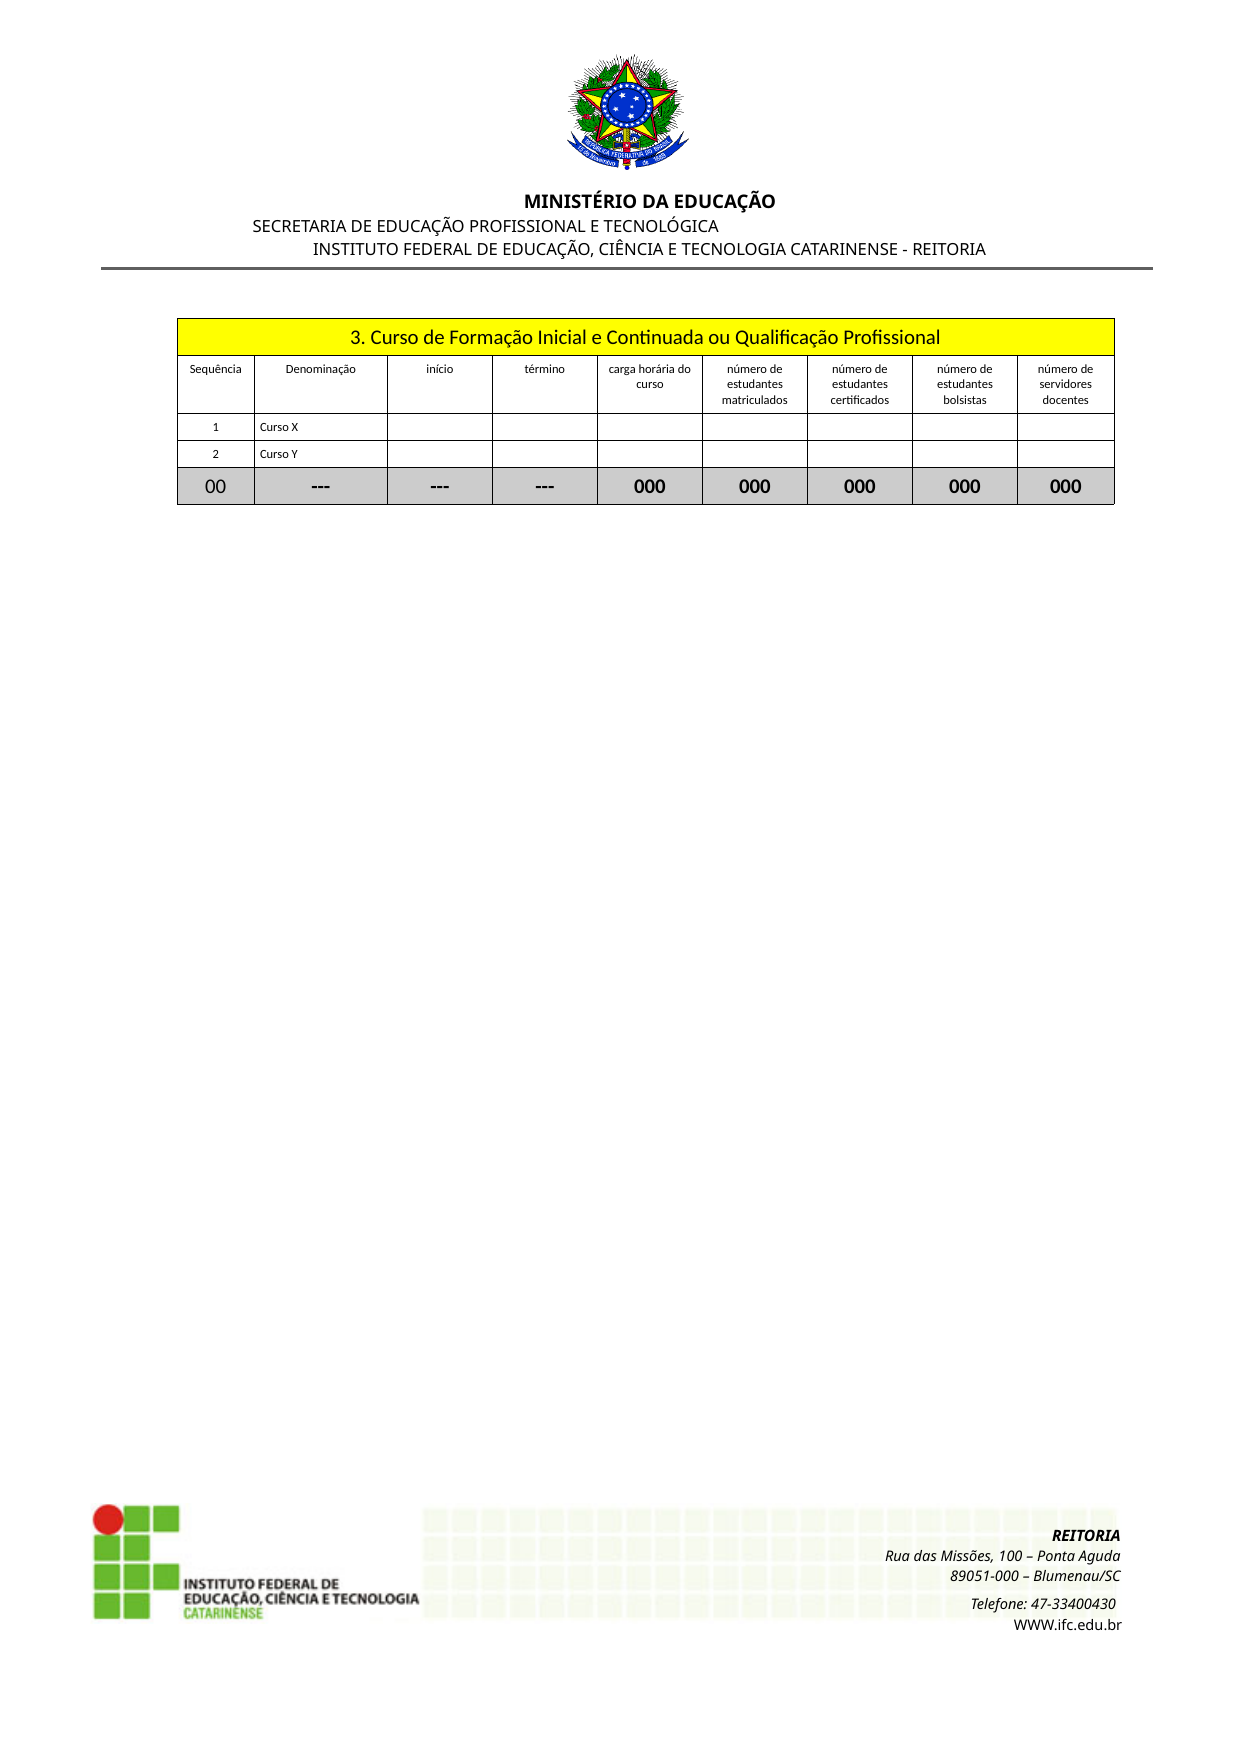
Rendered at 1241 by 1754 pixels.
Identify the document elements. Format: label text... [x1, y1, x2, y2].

table_cell término [493, 356, 597, 413]
table_cell [598, 414, 702, 440]
table_cell carga horária do curso [598, 356, 702, 413]
table_cell Denominação [255, 356, 387, 413]
table_cell número de servidores docentes [1018, 356, 1114, 413]
table_cell [388, 441, 492, 467]
table_cell [493, 414, 597, 440]
picture [90, 1503, 1126, 1624]
table_cell [703, 414, 807, 440]
table_cell Curso X [255, 414, 387, 440]
table_cell [808, 414, 912, 440]
table_cell número de estudantes bolsistas [913, 356, 1017, 413]
table_cell número de estudantes matriculados [703, 356, 807, 413]
table_cell Curso Y [255, 441, 387, 467]
table_cell 000 [913, 468, 1017, 504]
table_cell 1 [178, 414, 254, 440]
table_cell [703, 441, 807, 467]
table_cell 000 [1018, 468, 1114, 504]
table_cell [493, 441, 597, 467]
table_cell [913, 414, 1017, 440]
table_cell 000 [703, 468, 807, 504]
table_cell [388, 414, 492, 440]
table_cell --- [388, 468, 492, 504]
table_cell 000 [598, 468, 702, 504]
table_cell [598, 441, 702, 467]
table_cell [1018, 414, 1114, 440]
table_cell --- [493, 468, 597, 504]
table_cell Sequência [178, 356, 254, 413]
table_cell número de estudantes certificados [808, 356, 912, 413]
table_cell [913, 441, 1017, 467]
table_header 3. Curso de Formação Inicial e Continuada ou Qualificação Profissional [178, 319, 1114, 355]
table_cell 00 [178, 468, 254, 504]
table_cell início [388, 356, 492, 413]
table_cell --- [255, 468, 387, 504]
table_cell 2 [178, 441, 254, 467]
table_cell 000 [808, 468, 912, 504]
table_cell [1018, 441, 1114, 467]
table_cell [808, 441, 912, 467]
picture [560, 51, 692, 172]
